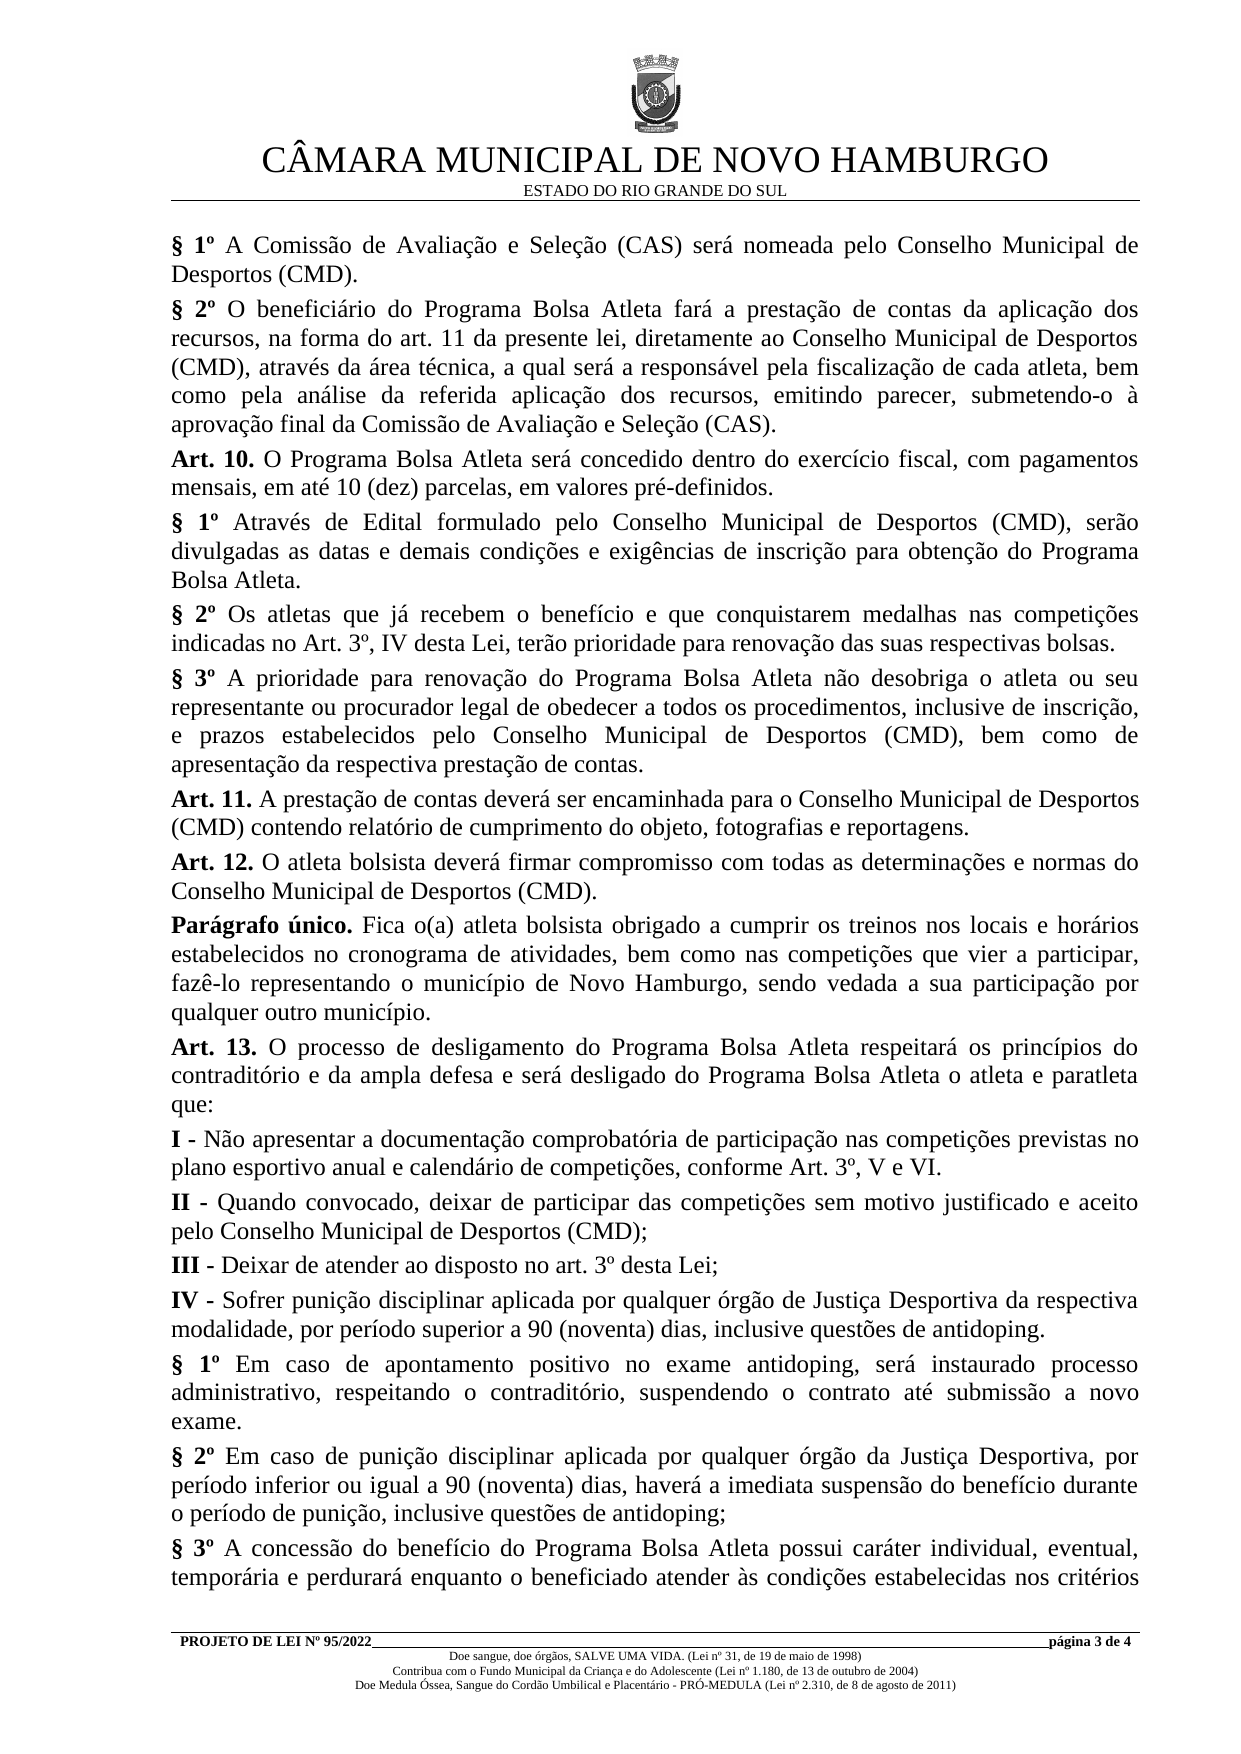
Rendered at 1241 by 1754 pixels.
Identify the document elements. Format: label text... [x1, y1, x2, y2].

text § 1º A Comissão de Avaliação e Seleção (CAS) será nomeada pelo Conselho Municipal de Desportos (CMD). [171, 231, 1140, 288]
text I - Não apresentar a documentação comprobatória de participação nas competições previstas no plano esportivo anual e calendário de competições, conforme Art. 3º, V e VI. [171, 1124, 1140, 1181]
text Art. 12. O atleta bolsista deverá firmar compromisso com todas as determinações e normas do Conselho Municipal de Desportos (CMD). [171, 847, 1140, 905]
text III - Deixar de atender ao disposto no art. 3º desta Lei; [171, 1251, 1140, 1279]
text § 2º O beneficiário do Programa Bolsa Atleta fará a prestação de contas da aplicação dos recursos, na forma do art. 11 da presente lei, diretamente ao Conselho Municipal de Desportos (CMD), através da área técnica, a qual será a responsável pela fiscalização de cada atleta, bem como pela análise da referida aplicação dos recursos, emitindo parecer, submetendo-o à aprovação final da Comissão de Avaliação e Seleção (CAS). [171, 294, 1140, 438]
text Art. 13. O processo de desligamento do Programa Bolsa Atleta respeitará os princípios do contraditório e da ampla defesa e será desligado do Programa Bolsa Atleta o atleta e paratleta que: [171, 1032, 1140, 1118]
text II - Quando convocado, deixar de participar das competições sem motivo justificado e aceito pelo Conselho Municipal de Desportos (CMD); [171, 1187, 1140, 1245]
text § 2º Os atletas que já recebem o benefício e que conquistarem medalhas nas competições indicadas no Art. 3º, IV desta Lei, terão prioridade para renovação das suas respectivas bolsas. [171, 599, 1140, 657]
text § 2º Em caso de punição disciplinar aplicada por qualquer órgão da Justiça Desportiva, por período inferior ou igual a 90 (noventa) dias, haverá a imediata suspensão do benefício durante o período de punição, inclusive questões de antidoping; [171, 1441, 1140, 1527]
text Art. 11. A prestação de contas deverá ser encaminhada para o Conselho Municipal de Desportos (CMD) contendo relatório de cumprimento do objeto, fotografias e reportagens. [171, 784, 1140, 841]
text § 1º Em caso de apontamento positivo no exame antidoping, será instaurado processo administrativo, respeitando o contraditório, suspendendo o contrato até submissão a novo exame. [171, 1349, 1140, 1435]
text § 3º A concessão do benefício do Programa Bolsa Atleta possui caráter individual, eventual, temporária e perdurará enquanto o beneficiado atender às condições estabelecidas nos critérios [171, 1533, 1140, 1591]
text § 3º A prioridade para renovação do Programa Bolsa Atleta não desobriga o atleta ou seu representante ou procurador legal de obedecer a todos os procedimentos, inclusive de inscrição, e prazos estabelecidos pelo Conselho Municipal de Desportos (CMD), bem como de apresentação da respectiva prestação de contas. [171, 663, 1140, 778]
text Parágrafo único. Fica o(a) atleta bolsista obrigado a cumprir os treinos nos locais e horários estabelecidos no cronograma de atividades, bem como nas competições que vier a participar, fazê-lo representando o município de Novo Hamburgo, sendo vedada a sua participação por qualquer outro município. [171, 911, 1140, 1026]
text IV - Sofrer punição disciplinar aplicada por qualquer órgão de Justiça Desportiva da respectiva modalidade, por período superior a 90 (noventa) dias, inclusive questões de antidoping. [171, 1285, 1140, 1343]
text Art. 10. O Programa Bolsa Atleta será concedido dentro do exercício fiscal, com pagamentos mensais, em até 10 (dez) parcelas, em valores pré-definidos. [171, 444, 1140, 501]
text § 1º Através de Edital formulado pelo Conselho Municipal de Desportos (CMD), serão divulgadas as datas e demais condições e exigências de inscrição para obtenção do Programa Bolsa Atleta. [171, 507, 1140, 593]
